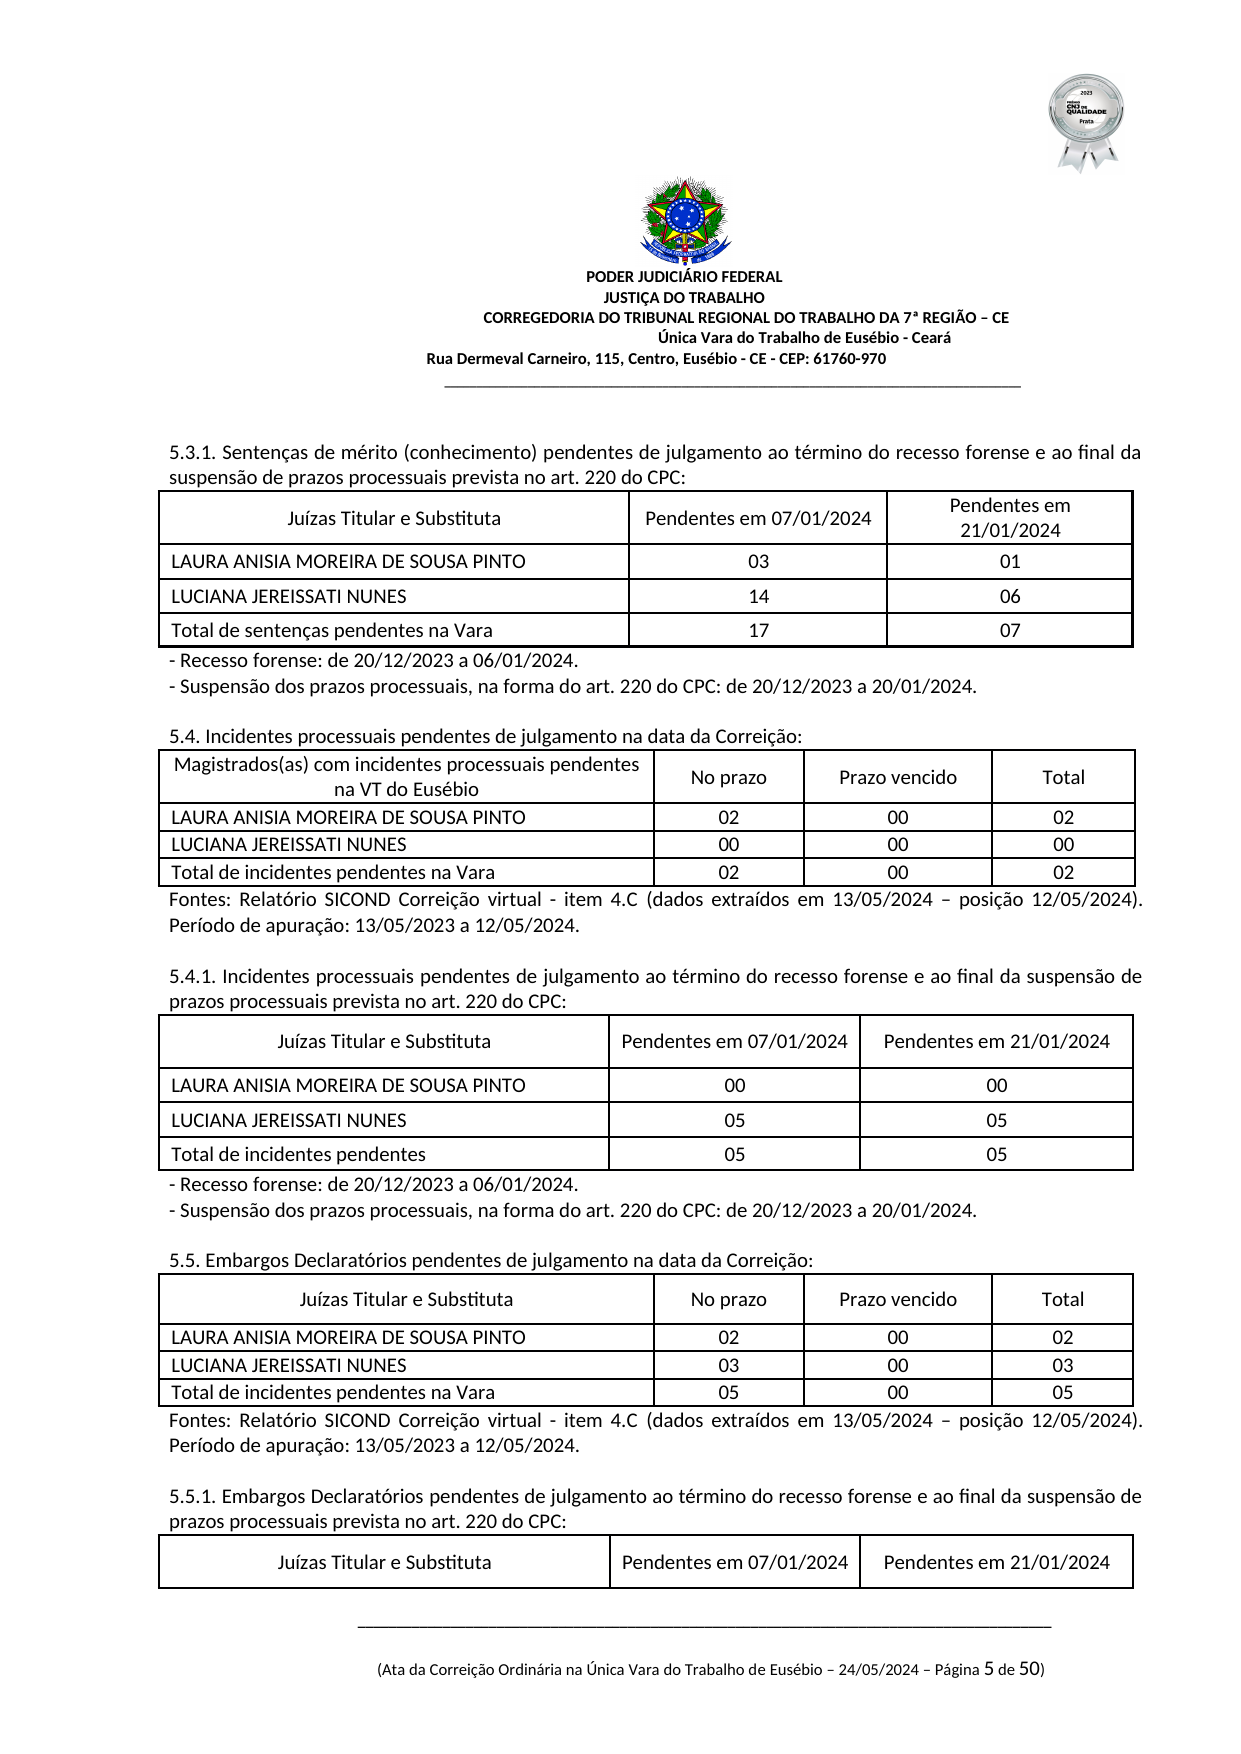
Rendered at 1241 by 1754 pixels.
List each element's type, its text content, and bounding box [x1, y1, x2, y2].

table_cell LAURA ANISIA MOREIRA DE SOUSA PINTO [160, 1069, 608, 1101]
table_cell 05 [610, 1138, 859, 1169]
table_cell 02 [993, 859, 1134, 884]
text Fontes: Relatório SICOND Correição virtual - item 4.C (dados extraídos em 13/05/2024 – posição 12/05/2024). Período de apuração: 13/05/2023 a 12/05/2024. [169, 1407, 1144, 1458]
table_cell 02 [655, 1325, 803, 1350]
table_cell 00 [805, 859, 991, 884]
table_header No prazo [655, 1275, 803, 1322]
table_cell 00 [993, 832, 1134, 857]
table_header Total [993, 751, 1134, 802]
table_header Magistrados(as) com incidentes processuais pendentes na VT do Eusébio [160, 751, 653, 802]
table_cell 02 [655, 859, 803, 884]
table_header Juízas Titular e Substituta [160, 1275, 653, 1322]
table_cell 00 [861, 1069, 1132, 1101]
table_cell Total de incidentes pendentes [160, 1138, 608, 1169]
table_header Pendentes em 21/01/2024 [861, 1536, 1132, 1587]
table_cell Total de incidentes pendentes na Vara [160, 859, 653, 884]
table_cell 05 [993, 1380, 1132, 1405]
table_header Juízas Titular e Substituta [160, 492, 628, 543]
text - Recesso forense: de 20/12/2023 a 06/01/2024. [169, 1171, 1144, 1197]
table_cell LAURA ANISIA MOREIRA DE SOUSA PINTO [160, 804, 653, 829]
text 5.5.1. Embargos Declaratórios pendentes de julgamento ao término do recesso forense e ao final da suspensão de prazos processuais prevista no art. 220 do CPC: [169, 1483, 1144, 1534]
table_header Prazo vencido [805, 751, 991, 802]
table_header Prazo vencido [805, 1275, 991, 1322]
table_cell 00 [805, 1325, 991, 1350]
table_cell 03 [630, 545, 886, 577]
table_cell LUCIANA JEREISSATI NUNES [160, 1103, 608, 1136]
text 5.3.1. Sentenças de mérito (conhecimento) pendentes de julgamento ao término do recesso forense e ao final da suspensão de prazos processuais prevista no art. 220 do CPC: [169, 439, 1144, 490]
picture [635, 175, 734, 267]
table_header Pendentes em 21/01/2024 [861, 1016, 1132, 1067]
table_cell 00 [805, 1380, 991, 1405]
picture [1048, 73, 1125, 175]
table_cell 03 [993, 1352, 1132, 1377]
table_cell 03 [655, 1352, 803, 1377]
text - Recesso forense: de 20/12/2023 a 06/01/2024. [169, 647, 1144, 673]
table_header Total [993, 1275, 1132, 1322]
text 5.4.1. Incidentes processuais pendentes de julgamento ao término do recesso forense e ao final da suspensão de prazos processuais prevista no art. 220 do CPC: [169, 963, 1144, 1014]
text 5.5. Embargos Declaratórios pendentes de julgamento na data da Correição: [169, 1248, 1144, 1273]
text - Suspensão dos prazos processuais, na forma do art. 220 do CPC: de 20/12/2023 a 20/01/2024. [169, 673, 1144, 698]
table_cell 02 [655, 804, 803, 829]
table_cell 02 [993, 1325, 1132, 1350]
table_header No prazo [655, 751, 803, 802]
table_cell Total de sentenças pendentes na Vara [160, 614, 628, 645]
text - Suspensão dos prazos processuais, na forma do art. 220 do CPC: de 20/12/2023 a 20/01/2024. [169, 1197, 1144, 1222]
table_cell 05 [861, 1103, 1132, 1136]
table_cell 00 [805, 1352, 991, 1377]
table_cell 05 [655, 1380, 803, 1405]
text Fontes: Relatório SICOND Correição virtual - item 4.C (dados extraídos em 13/05/2024 – posição 12/05/2024). Período de apuração: 13/05/2023 a 12/05/2024. [169, 887, 1144, 937]
table_cell 00 [655, 832, 803, 857]
table_header Pendentes em 07/01/2024 [610, 1016, 859, 1067]
table_cell 00 [805, 804, 991, 829]
table_header Pendentes em 07/01/2024 [611, 1536, 859, 1587]
table_cell 01 [888, 545, 1131, 577]
table_cell LUCIANA JEREISSATI NUNES [160, 832, 653, 857]
table_cell 00 [610, 1069, 859, 1101]
text 5.4. Incidentes processuais pendentes de julgamento na data da Correição: [169, 724, 1144, 749]
table_header Pendentes em 21/01/2024 [888, 492, 1131, 543]
table_header Pendentes em 07/01/2024 [630, 492, 886, 543]
table_cell 05 [861, 1138, 1132, 1169]
table_cell 07 [888, 614, 1131, 645]
table_cell LAURA ANISIA MOREIRA DE SOUSA PINTO [160, 1325, 653, 1350]
table_cell LUCIANA JEREISSATI NUNES [160, 580, 628, 612]
table_header Juízas Titular e Substituta [160, 1536, 609, 1587]
table_cell Total de incidentes pendentes na Vara [160, 1380, 653, 1405]
table_header Juízas Titular e Substituta [160, 1016, 608, 1067]
table_cell LUCIANA JEREISSATI NUNES [160, 1352, 653, 1377]
table_cell 17 [630, 614, 886, 645]
table_cell 00 [805, 832, 991, 857]
table_cell 02 [993, 804, 1134, 829]
table_cell 14 [630, 580, 886, 612]
table_cell 06 [888, 580, 1131, 612]
table_cell LAURA ANISIA MOREIRA DE SOUSA PINTO [160, 545, 628, 577]
table_cell 05 [610, 1103, 859, 1136]
